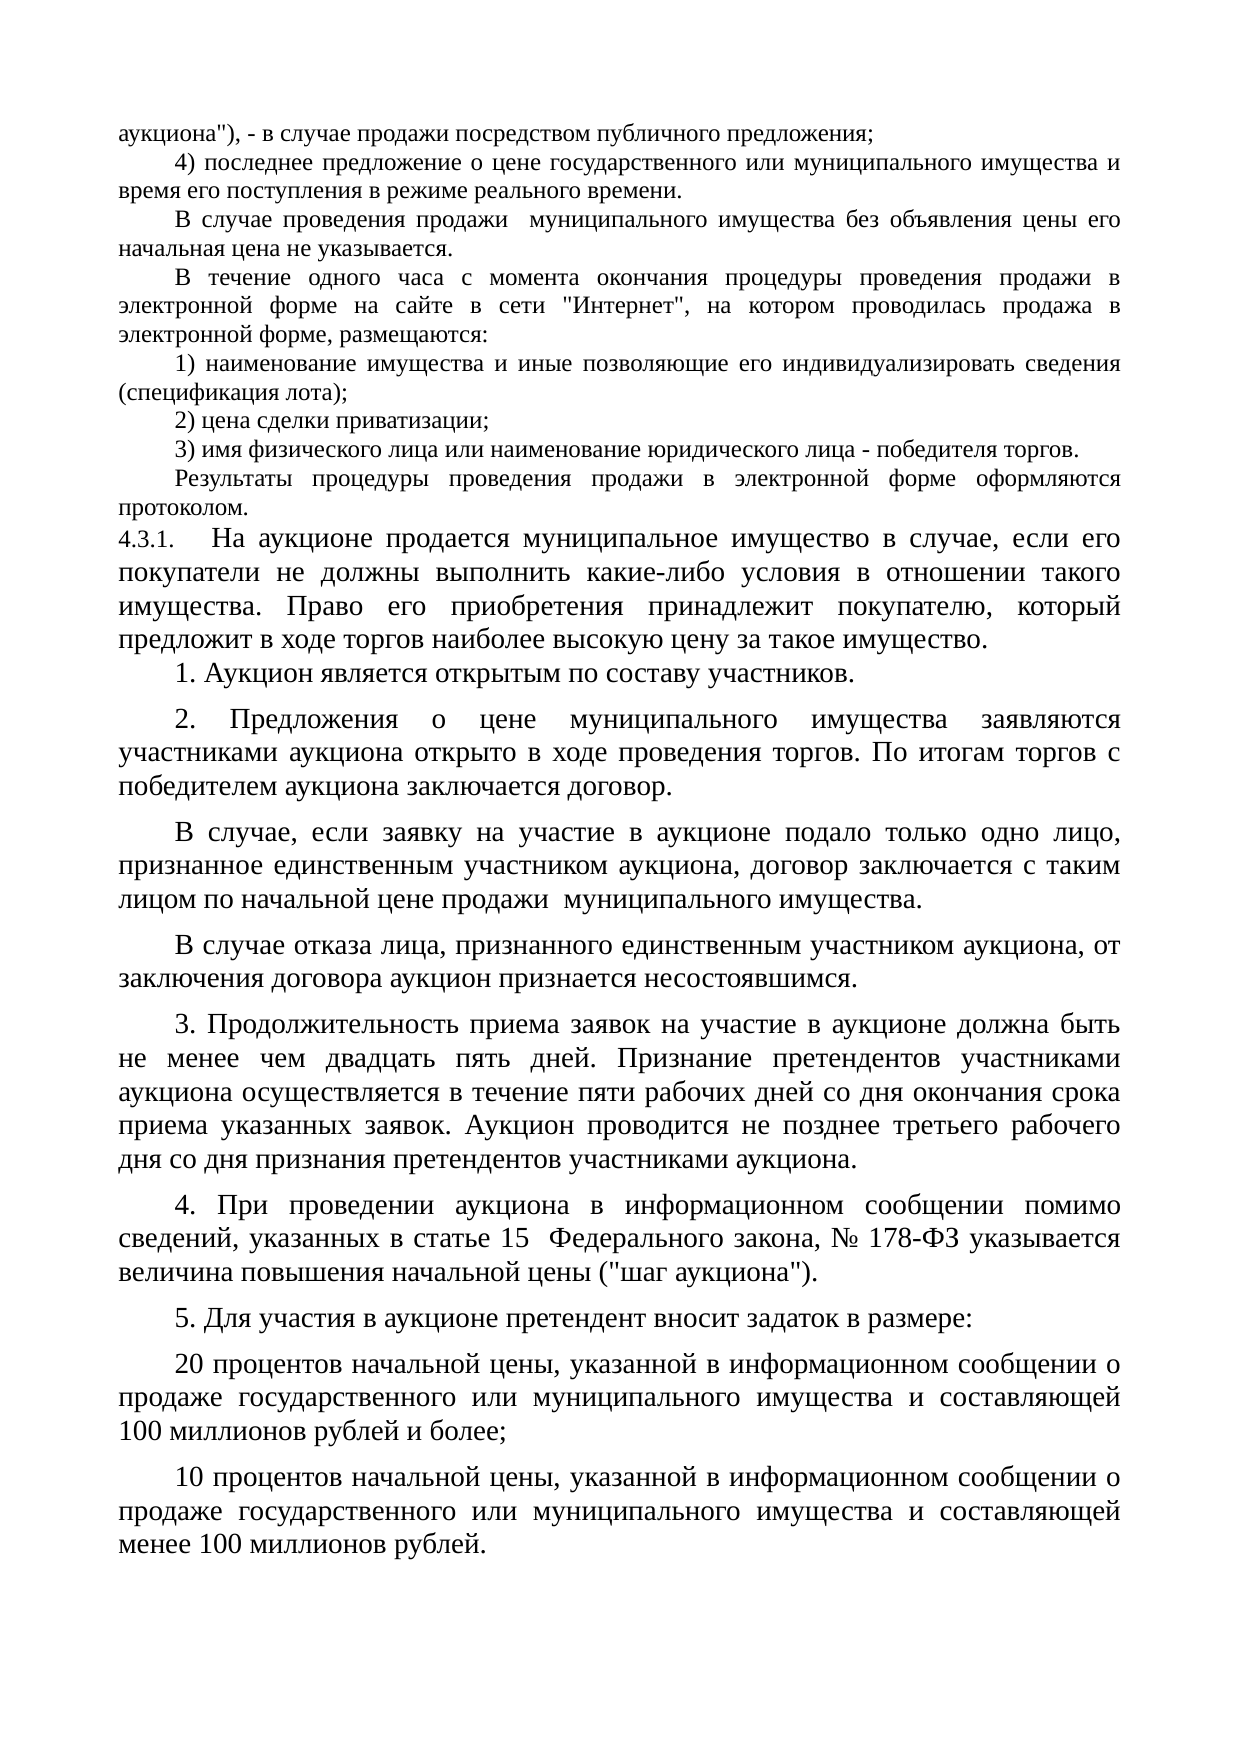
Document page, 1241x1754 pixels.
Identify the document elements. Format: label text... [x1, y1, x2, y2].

text 4.3.1. На аукционе продается муниципальное имущество в случае, если его покупатели не должны выполнить какие-либо условия в отношении такого имущества. Право его приобретения принадлежит покупателю, который предложит в ходе торгов наиболее высокую цену за такое имущество. [118, 521, 1122, 655]
text 20 процентов начальной цены, указанной в информационном сообщении о продаже государственного или муниципального имущества и составляющей 100 миллионов рублей и более; [118, 1346, 1122, 1447]
text 4. При проведении аукциона в информационном сообщении помимо сведений, указанных в статье 15 Федерального закона, № 178-ФЗ указывается величина повышения начальной цены ("шаг аукциона"). [118, 1187, 1122, 1287]
text В случае проведения продажи муниципального имущества без объявления цены его начальная цена не указывается. [118, 204, 1122, 262]
text 1) наименование имущества и иные позволяющие его индивидуализировать сведения (спецификация лота); [118, 348, 1122, 406]
text В течение одного часа с момента окончания процедуры проведения продажи в электронной форме на сайте в сети "Интернет", на котором проводилась продажа в электронной форме, размещаются: [118, 262, 1122, 348]
text [0, 1300, 47, 1334]
text 2) цена сделки приватизации; [118, 406, 1122, 434]
text Результаты процедуры проведения продажи в электронной форме оформляются протоколом. [118, 463, 1122, 521]
text [0, 655, 47, 689]
text 10 процентов начальной цены, указанной в информационном сообщении о продаже государственного или муниципального имущества и составляющей менее 100 миллионов рублей. [118, 1459, 1122, 1560]
text 3) имя физического лица или наименование юридического лица - победителя торгов. [118, 434, 1122, 463]
text В случае, если заявку на участие в аукционе подало только одно лицо, признанное единственным участником аукциона, договор заключается с таким лицом по начальной цене продажи муниципального имущества. [118, 814, 1122, 914]
text 5. Для участия в аукционе претендент вносит задаток в размере: [118, 1300, 1122, 1333]
text аукциона"), - в случае продажи посредством публичного предложения; [118, 118, 1122, 147]
text 2. Предложения о цене муниципального имущества заявляются участниками аукциона открыто в ходе проведения торгов. По итогам торгов с победителем аукциона заключается договор. [118, 701, 1122, 801]
text В случае отказа лица, признанного единственным участником аукциона, от заключения договора аукцион признается несостоявшимся. [118, 927, 1122, 994]
text 4) последнее предложение о цене государственного или муниципального имущества и время его поступления в режиме реального времени. [118, 147, 1122, 204]
text 3. Продолжительность приема заявок на участие в аукционе должна быть не менее чем двадцать пять дней. Признание претендентов участниками аукциона осуществляется в течение пяти рабочих дней со дня окончания срока приема указанных заявок. Аукцион проводится не позднее третьего рабочего дня со дня признания претендентов участниками аукциона. [118, 1007, 1122, 1174]
text 1. Аукцион является открытым по составу участников. [118, 655, 1122, 688]
